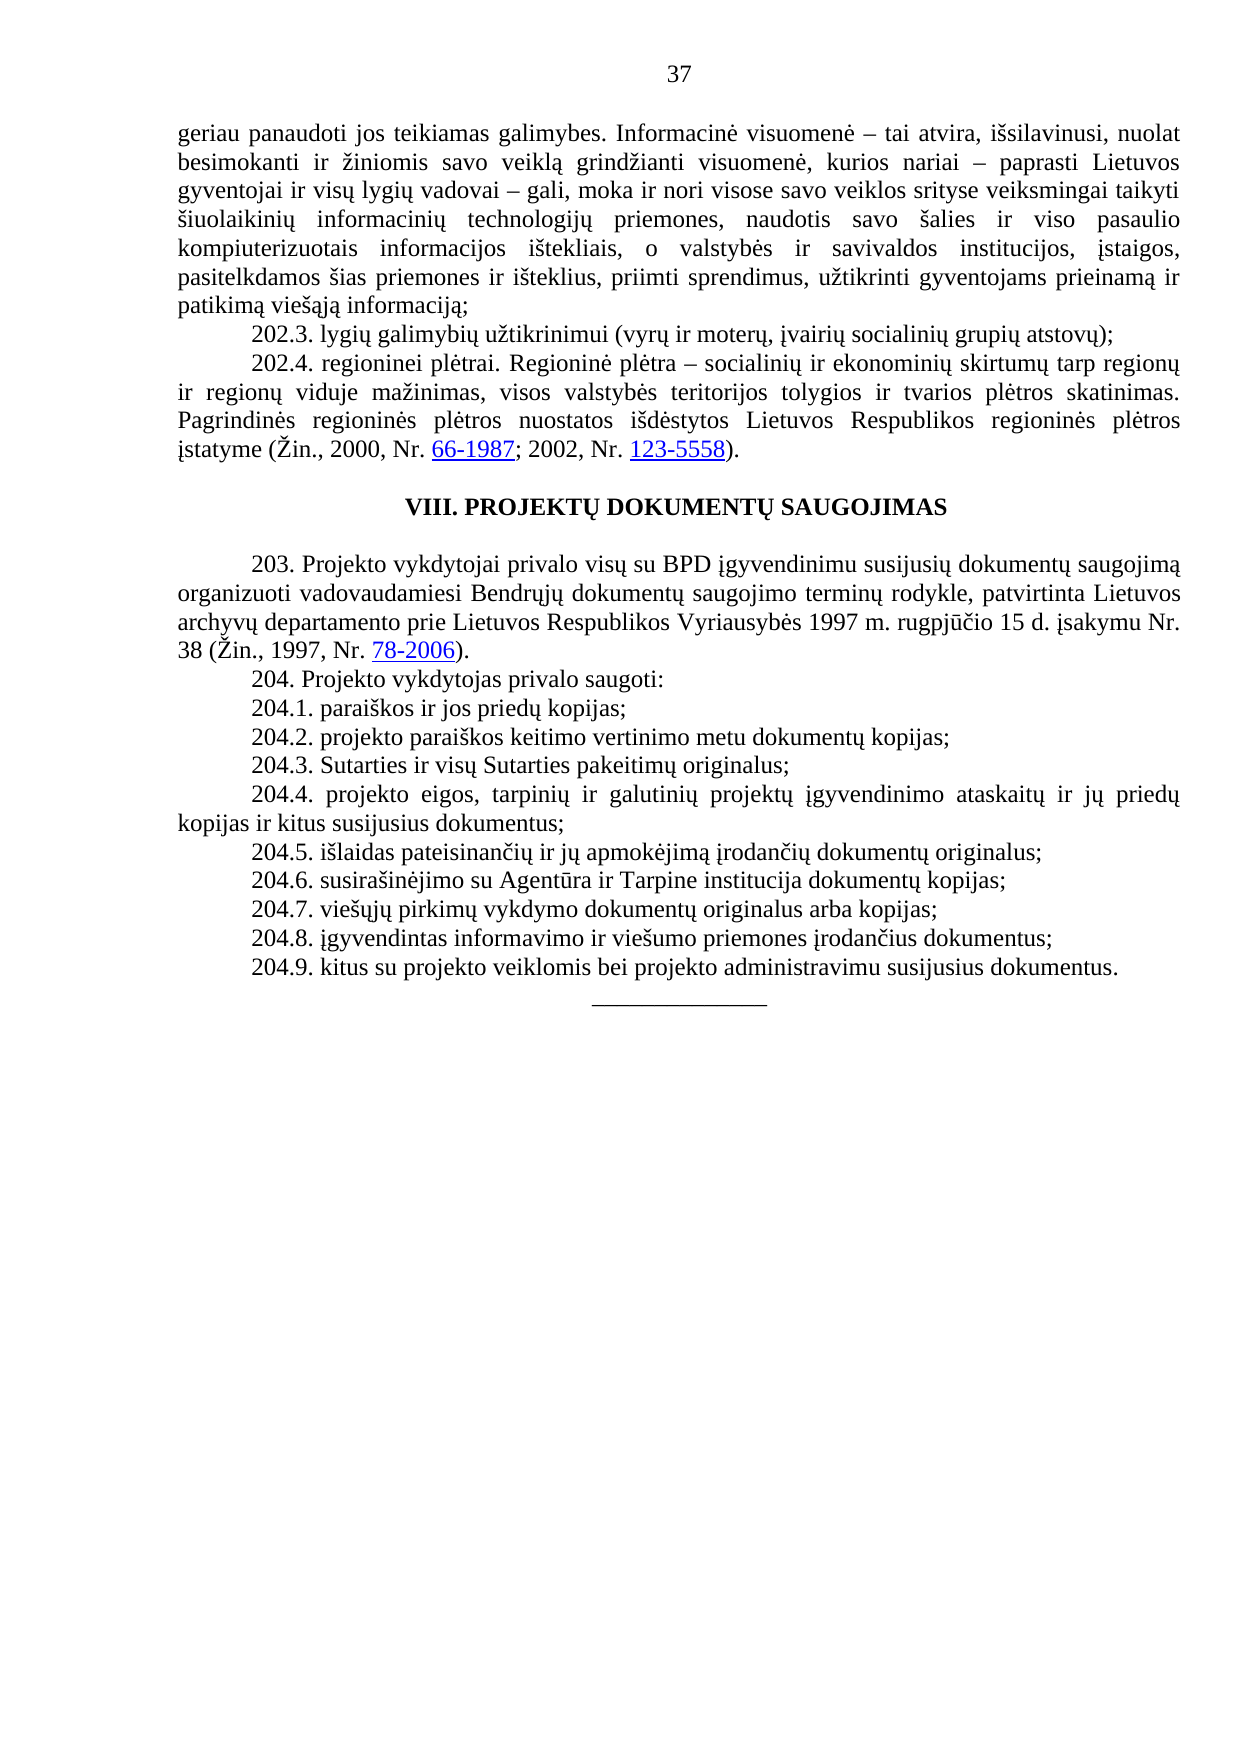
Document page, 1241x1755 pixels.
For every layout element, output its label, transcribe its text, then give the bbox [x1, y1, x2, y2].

text 204.9. kitus su projekto veiklomis bei projekto administravimu susijusius dokumentus. [177, 952, 1181, 981]
text 204.1. paraiškos ir jos priedų kopijas; [177, 693, 1181, 722]
text 203. Projekto vykdytojai privalo visų su BPD įgyvendinimu susijusių dokumentų saugojimą organizuoti vadovaudamiesi Bendrųjų dokumentų saugojimo terminų rodykle, patvirtinta Lietuvos archyvų departamento prie Lietuvos Respublikos Vyriausybės 1997 m. rugpjūčio 15 d. įsakymu Nr. 38 (Žin., 1997, Nr. 78-2006). [177, 549, 1181, 664]
text 204.4. projekto eigos, tarpinių ir galutinių projektų įgyvendinimo ataskaitų ir jų priedų kopijas ir kitus susijusius dokumentus; [177, 779, 1181, 837]
text 204.3. Sutarties ir visų Sutarties pakeitimų originalus; [177, 751, 1181, 779]
text 204.2. projekto paraiškos keitimo vertinimo metu dokumentų kopijas; [177, 722, 1181, 751]
text 202.4. regioninei plėtrai. Regioninė plėtra – socialinių ir ekonominių skirtumų tarp regionų ir regionų viduje mažinimas, visos valstybės teritorijos tolygios ir tvarios plėtros skatinimas. Pagrindinės regioninės plėtros nuostatos išdėstytos Lietuvos Respublikos regioninės plėtros įstatyme (Žin., 2000, Nr. 66-1987; 2002, Nr. 123-5558). [177, 348, 1181, 463]
text VIII. PROJEKTŲ DOKUMENTŲ SAUGOJIMAS [177, 492, 1181, 521]
text ______________ [177, 981, 1181, 1009]
text 204.8. įgyvendintas informavimo ir viešumo priemones įrodančius dokumentus; [177, 923, 1181, 952]
text 204. Projekto vykdytojas privalo saugoti: [177, 664, 1181, 693]
text 204.5. išlaidas pateisinančių ir jų apmokėjimą įrodančių dokumentų originalus; [177, 837, 1181, 866]
text geriau panaudoti jos teikiamas galimybes. Informacinė visuomenė – tai atvira, išsilavinusi, nuolat besimokanti ir žiniomis savo veiklą grindžianti visuomenė, kurios nariai – paprasti Lietuvos gyventojai ir visų lygių vadovai – gali, moka ir nori visose savo veiklos srityse veiksmingai taikyti šiuolaikinių informacinių technologijų priemones, naudotis savo šalies ir viso pasaulio kompiuterizuotais informacijos ištekliais, o valstybės ir savivaldos institucijos, įstaigos, pasitelkdamos šias priemones ir išteklius, priimti sprendimus, užtikrinti gyventojams prieinamą ir patikimą viešąją informaciją; [177, 118, 1181, 319]
text 204.7. viešųjų pirkimų vykdymo dokumentų originalus arba kopijas; [177, 894, 1181, 923]
text 204.6. susirašinėjimo su Agentūra ir Tarpine institucija dokumentų kopijas; [177, 866, 1181, 894]
text 202.3. lygių galimybių užtikrinimui (vyrų ir moterų, įvairių socialinių grupių atstovų); [177, 319, 1181, 348]
